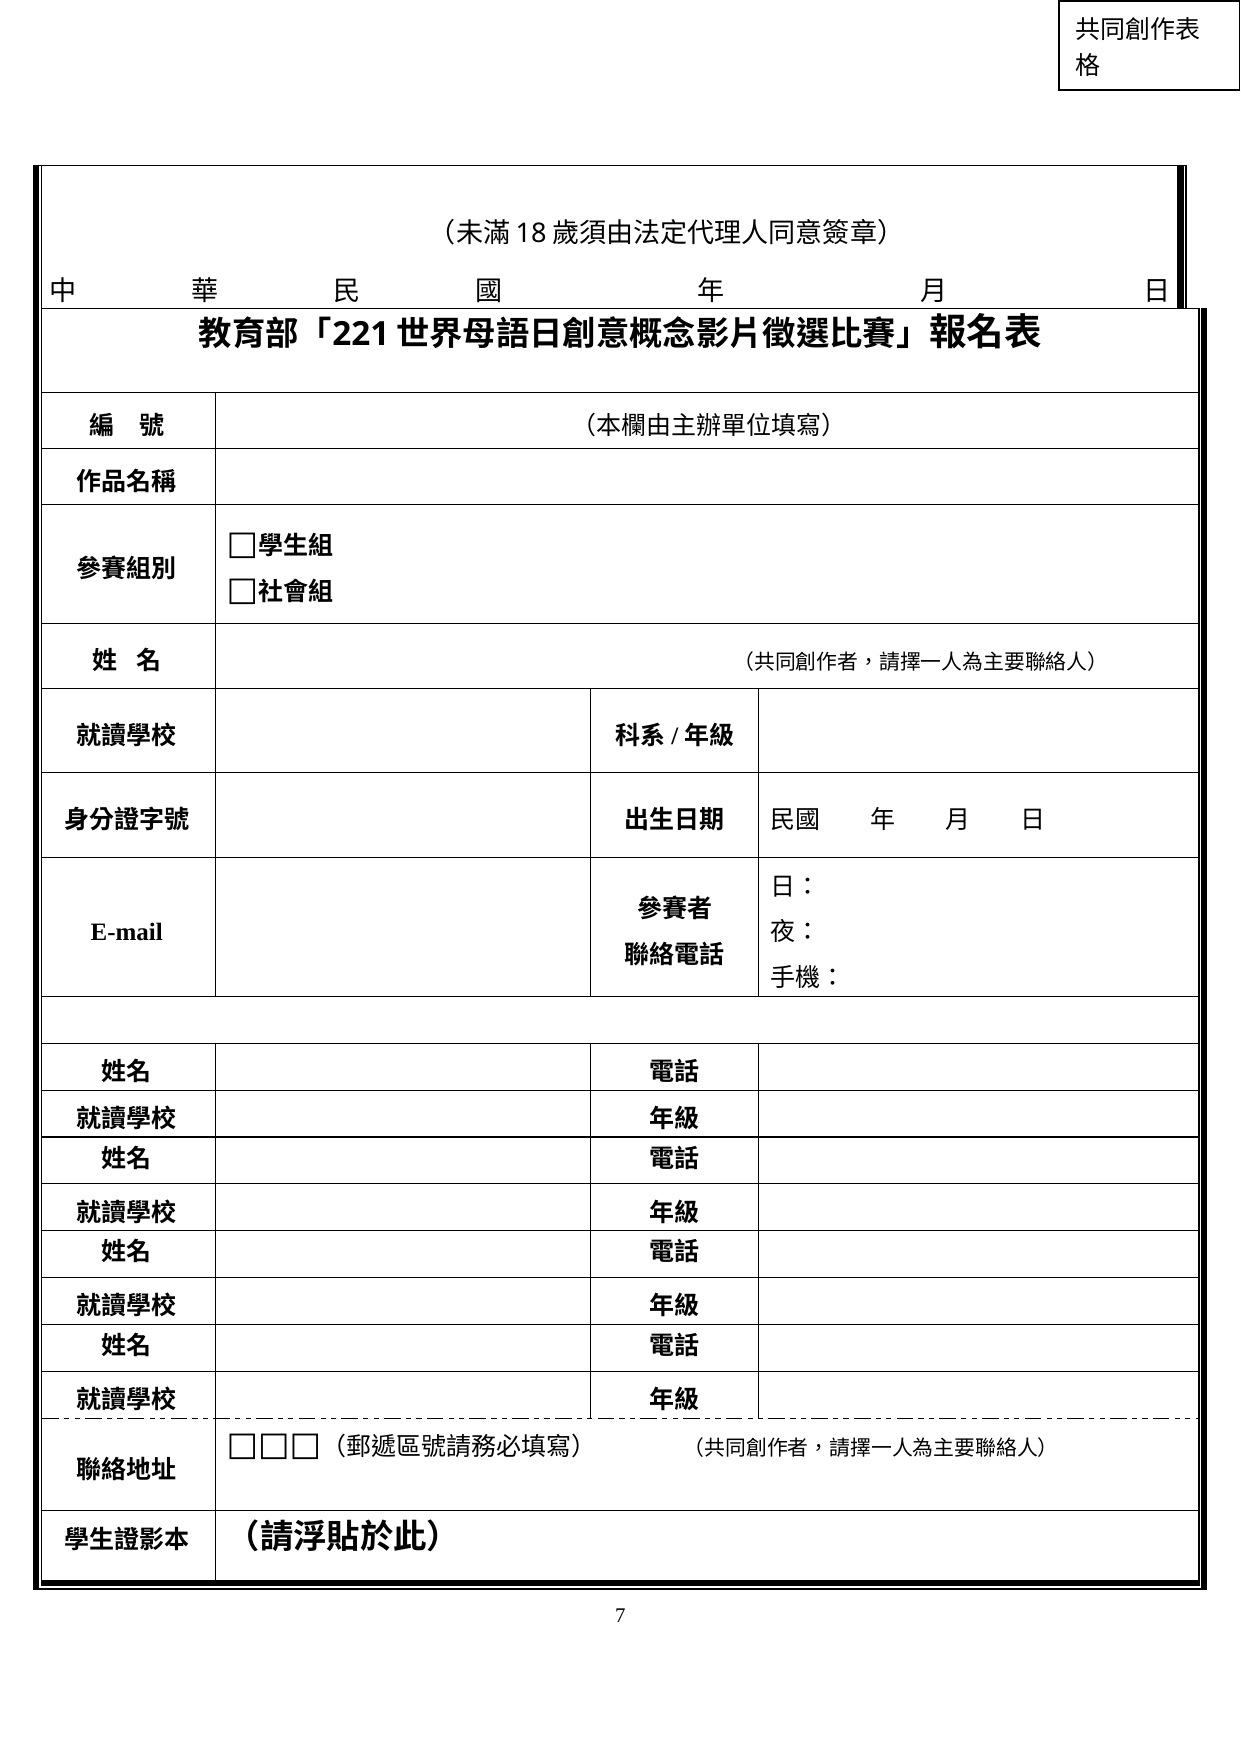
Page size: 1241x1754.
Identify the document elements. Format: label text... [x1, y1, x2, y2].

table_cell 就讀學校 [42, 1372, 215, 1418]
table_cell [216, 449, 1198, 503]
table_cell □學生組 □社會組 [216, 505, 1198, 623]
table_cell [759, 1325, 1198, 1371]
table_cell [42, 997, 1198, 1043]
table_cell 電話 [591, 1325, 758, 1371]
table_cell 就讀學校 [42, 1278, 215, 1324]
table_cell 作品名稱 [42, 449, 215, 503]
table_cell （本欄由主辦單位填寫） [216, 393, 1198, 448]
table_cell [216, 858, 590, 996]
table_cell 姓名 [42, 1325, 215, 1371]
table_cell [759, 1091, 1198, 1136]
table_cell [759, 1231, 1198, 1277]
table_cell 就讀學校 [42, 689, 215, 772]
table_cell 學生證影本 [42, 1511, 215, 1580]
table_cell [759, 1044, 1198, 1089]
table_cell 聯絡地址 [42, 1418, 215, 1510]
table_cell [759, 1372, 1198, 1418]
table_cell 姓名 [42, 1138, 215, 1183]
table_cell [759, 1278, 1198, 1324]
table_cell [216, 1091, 590, 1136]
table_cell （請浮貼於此） [216, 1511, 1198, 1580]
table_cell [216, 1138, 590, 1183]
table_cell [216, 1278, 590, 1324]
table_cell 年級 [591, 1372, 758, 1418]
table_cell 電話 [591, 1138, 758, 1183]
table_cell 參賽者 聯絡電話 [591, 858, 758, 996]
table_cell [216, 1231, 590, 1277]
table_cell 教育部「221世界母語日創意概念影片徵選比賽」報名表 [42, 309, 1198, 392]
table_cell [759, 689, 1198, 772]
table_cell 民國 年 月 日 [759, 773, 1198, 857]
table_cell 參賽組別 [42, 505, 215, 623]
table_cell 電話 [591, 1231, 758, 1277]
table_cell □□□（郵遞區號請務必填寫） （共同創作者，請擇一人為主要聯絡人） [216, 1418, 1198, 1510]
table_cell 就讀學校 [42, 1184, 215, 1230]
table_cell 年級 [591, 1184, 758, 1230]
table_cell [1187, 165, 1203, 308]
table_cell （未滿18歲須由法定代理人同意簽章） 中 華 民 國 年 月 日 [42, 166, 1177, 308]
table_cell 姓 名 [42, 624, 215, 688]
table_cell 就讀學校 [42, 1091, 215, 1136]
table_cell 年級 [591, 1091, 758, 1136]
table_cell [216, 1325, 590, 1371]
table_cell [759, 1184, 1198, 1230]
table_cell 年級 [591, 1278, 758, 1324]
table_cell 姓名 [42, 1044, 215, 1089]
table_cell [216, 773, 590, 857]
table_cell E-mail [42, 858, 215, 996]
table_cell [216, 1044, 590, 1089]
table_cell （共同創作者，請擇一人為主要聯絡人） [216, 624, 1198, 688]
table_cell 教育部「221世界母語日創意概念影片徵選比賽」報名表 [1060, 2, 1239, 89]
table_cell 出生日期 [591, 773, 758, 857]
table_cell [216, 1372, 590, 1418]
table_cell 編 號 [42, 393, 215, 448]
table_cell [759, 1138, 1198, 1183]
table_cell [216, 1184, 590, 1230]
table_cell 電話 [591, 1044, 758, 1089]
table_cell 日： 夜： 手機： [759, 858, 1198, 996]
table_cell 科系 / 年級 [591, 689, 758, 772]
table_cell [216, 689, 590, 772]
table_cell 姓名 [42, 1231, 215, 1277]
table_cell 身分證字號 [42, 773, 215, 857]
